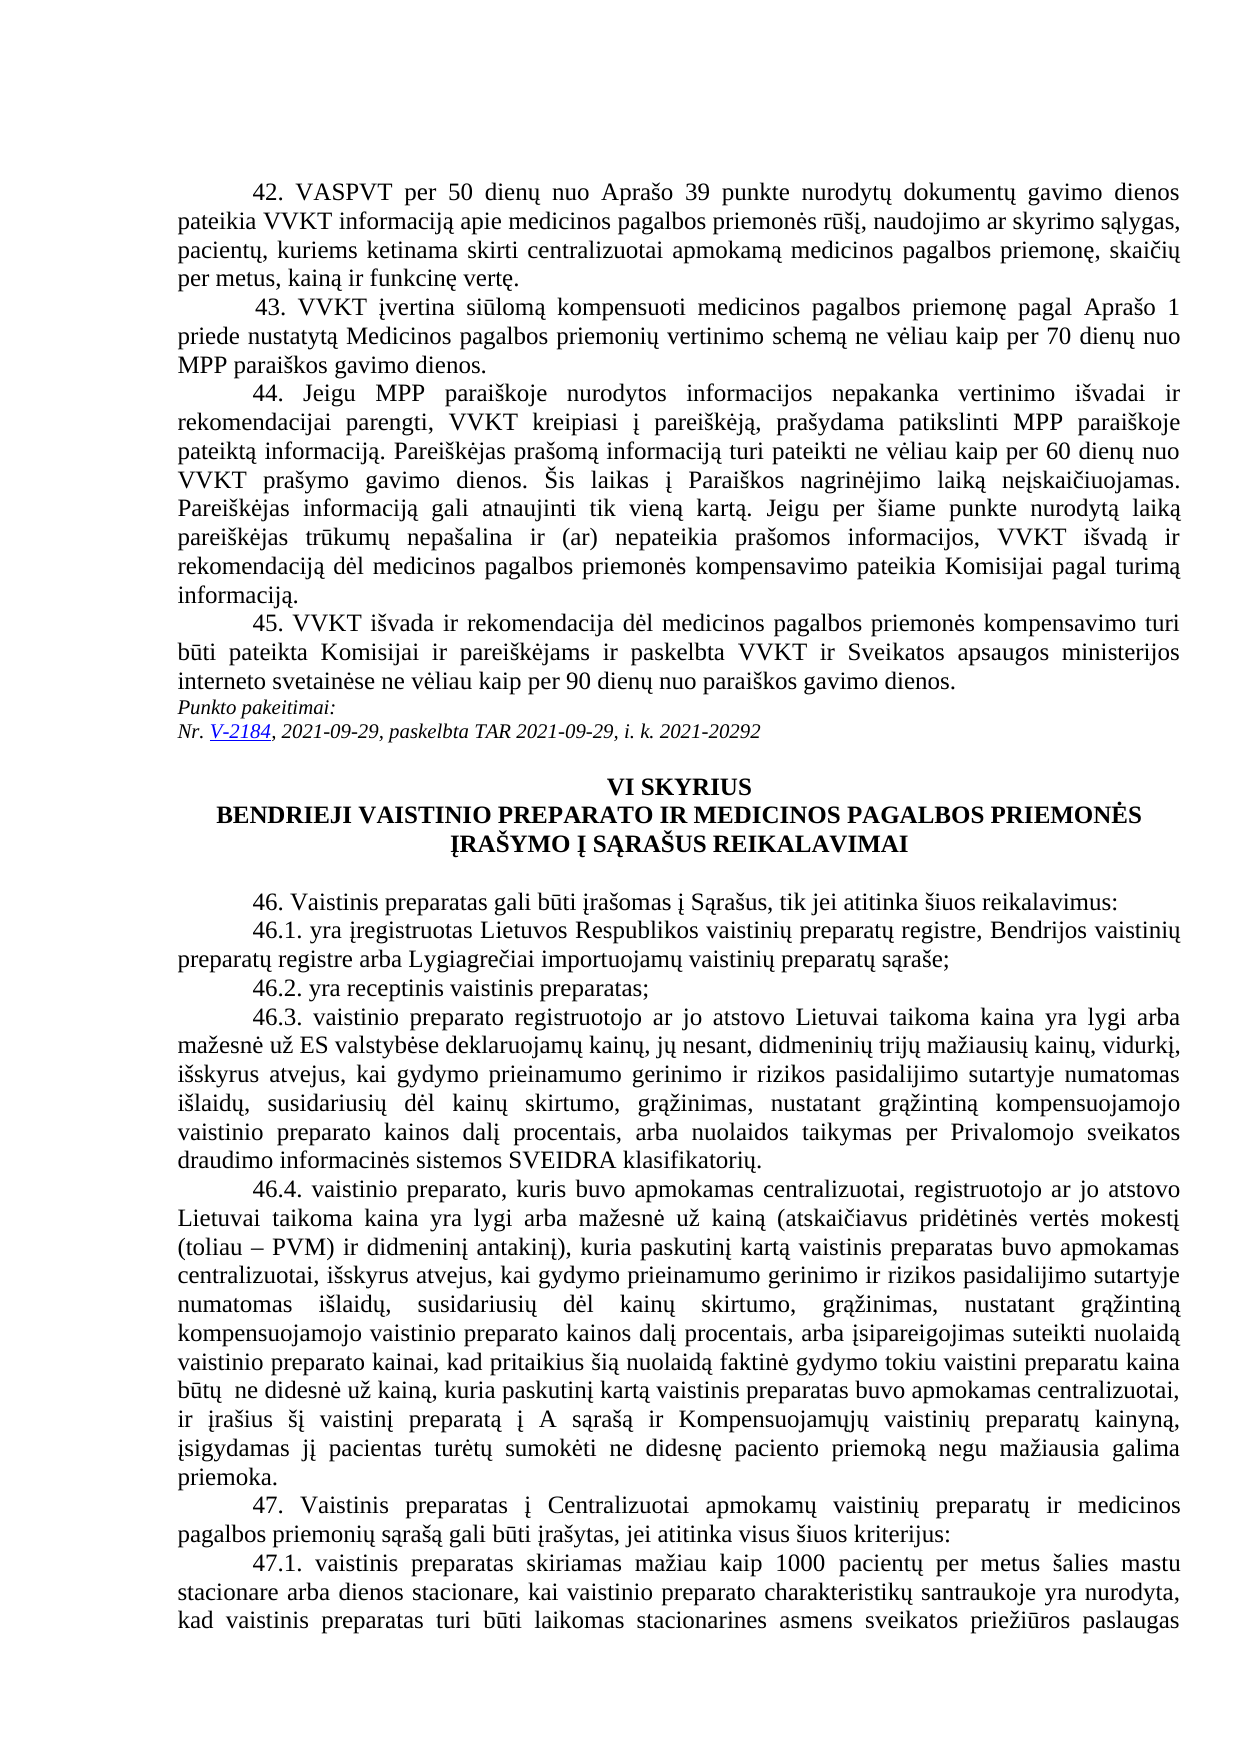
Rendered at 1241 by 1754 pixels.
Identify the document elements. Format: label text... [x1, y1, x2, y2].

text 46.1. yra įregistruotas Lietuvos Respublikos vaistinių preparatų registre, Bendrijos vaistinių preparatų registre arba Lygiagrečiai importuojamų vaistinių preparatų sąraše; [177, 915, 1181, 973]
text BENDRIEJI VAISTINIO PREPARATO IR MEDICINOS PAGALBOS PRIEMONĖS ĮRAŠYMO Į SĄRAŠUS REIKALAVIMAI [177, 800, 1181, 858]
text 47.1. vaistinis preparatas skiriamas mažiau kaip 1000 pacientų per metus šalies mastu stacionare arba dienos stacionare, kai vaistinio preparato charakteristikų santraukoje yra nurodyta, kad vaistinis preparatas turi būti laikomas stacionarines asmens sveikatos priežiūros paslaugas [177, 1548, 1181, 1634]
text 42. VASPVT per 50 dienų nuo Aprašo 39 punkte nurodytų dokumentų gavimo dienos pateikia VVKT informaciją apie medicinos pagalbos priemonės rūšį, naudojimo ar skyrimo sąlygas, pacientų, kuriems ketinama skirti centralizuotai apmokamą medicinos pagalbos priemonę, skaičių per metus, kainą ir funkcinę vertę. [177, 177, 1181, 292]
text 47. Vaistinis preparatas į Centralizuotai apmokamų vaistinių preparatų ir medicinos pagalbos priemonių sąrašą gali būti įrašytas, jei atitinka visus šiuos kriterijus: [177, 1490, 1181, 1548]
text 44. Jeigu MPP paraiškoje nurodytos informacijos nepakanka vertinimo išvadai ir rekomendacijai parengti, VVKT kreipiasi į pareiškėją, prašydama patikslinti MPP paraiškoje pateiktą informaciją. Pareiškėjas prašomą informaciją turi pateikti ne vėliau kaip per 60 dienų nuo VVKT prašymo gavimo dienos. Šis laikas į Paraiškos nagrinėjimo laiką neįskaičiuojamas. Pareiškėjas informaciją gali atnaujinti tik vieną kartą. Jeigu per šiame punkte nurodytą laiką pareiškėjas trūkumų nepašalina ir (ar) nepateikia prašomos informacijos, VVKT išvadą ir rekomendaciją dėl medicinos pagalbos priemonės kompensavimo pateikia Komisijai pagal turimą informaciją. [177, 378, 1181, 608]
text Nr. V-2184, 2021-09-29, paskelbta TAR 2021-09-29, i. k. 2021-20292 [177, 719, 1181, 743]
text 46.2. yra receptinis vaistinis preparatas; [177, 973, 1181, 1002]
text 46.3. vaistinio preparato registruotojo ar jo atstovo Lietuvai taikoma kaina yra lygi arba mažesnė už ES valstybėse deklaruojamų kainų, jų nesant, didmeninių trijų mažiausių kainų, vidurkį, išskyrus atvejus, kai gydymo prieinamumo gerinimo ir rizikos pasidalijimo sutartyje numatomas išlaidų, susidariusių dėl kainų skirtumo, grąžinimas, nustatant grąžintiną kompensuojamojo vaistinio preparato kainos dalį procentais, arba nuolaidos taikymas per Privalomojo sveikatos draudimo informacinės sistemos SVEIDRA klasifikatorių. [177, 1002, 1181, 1174]
text 46. Vaistinis preparatas gali būti įrašomas į Sąrašus, tik jei atitinka šiuos reikalavimus: [177, 887, 1181, 915]
text Punkto pakeitimai: [177, 695, 1181, 719]
text 46.4. vaistinio preparato, kuris buvo apmokamas centralizuotai, registruotojo ar jo atstovo Lietuvai taikoma kaina yra lygi arba mažesnė už kainą (atskaičiavus pridėtinės vertės mokestį (toliau – PVM) ir didmeninį antakinį), kuria paskutinį kartą vaistinis preparatas buvo apmokamas centralizuotai, išskyrus atvejus, kai gydymo prieinamumo gerinimo ir rizikos pasidalijimo sutartyje numatomas išlaidų, susidariusių dėl kainų skirtumo, grąžinimas, nustatant grąžintiną kompensuojamojo vaistinio preparato kainos dalį procentais, arba įsipareigojimas suteikti nuolaidą vaistinio preparato kainai, kad pritaikius šią nuolaidą faktinė gydymo tokiu vaistini preparatu kaina būtų ne didesnė už kainą, kuria paskutinį kartą vaistinis preparatas buvo apmokamas centralizuotai, ir įrašius šį vaistinį preparatą į A sąrašą ir Kompensuojamųjų vaistinių preparatų kainyną, įsigydamas jį pacientas turėtų sumokėti ne didesnę paciento priemoką negu mažiausia galima priemoka. [177, 1174, 1181, 1490]
text 43. VVKT įvertina siūlomą kompensuoti medicinos pagalbos priemonę pagal Aprašo 1 priede nustatytą Medicinos pagalbos priemonių vertinimo schemą ne vėliau kaip per 70 dienų nuo MPP paraiškos gavimo dienos. [177, 292, 1181, 378]
text VI SKYRIUS [177, 772, 1181, 800]
text 45. VVKT išvada ir rekomendacija dėl medicinos pagalbos priemonės kompensavimo turi būti pateikta Komisijai ir pareiškėjams ir paskelbta VVKT ir Sveikatos apsaugos ministerijos interneto svetainėse ne vėliau kaip per 90 dienų nuo paraiškos gavimo dienos. [177, 608, 1181, 695]
